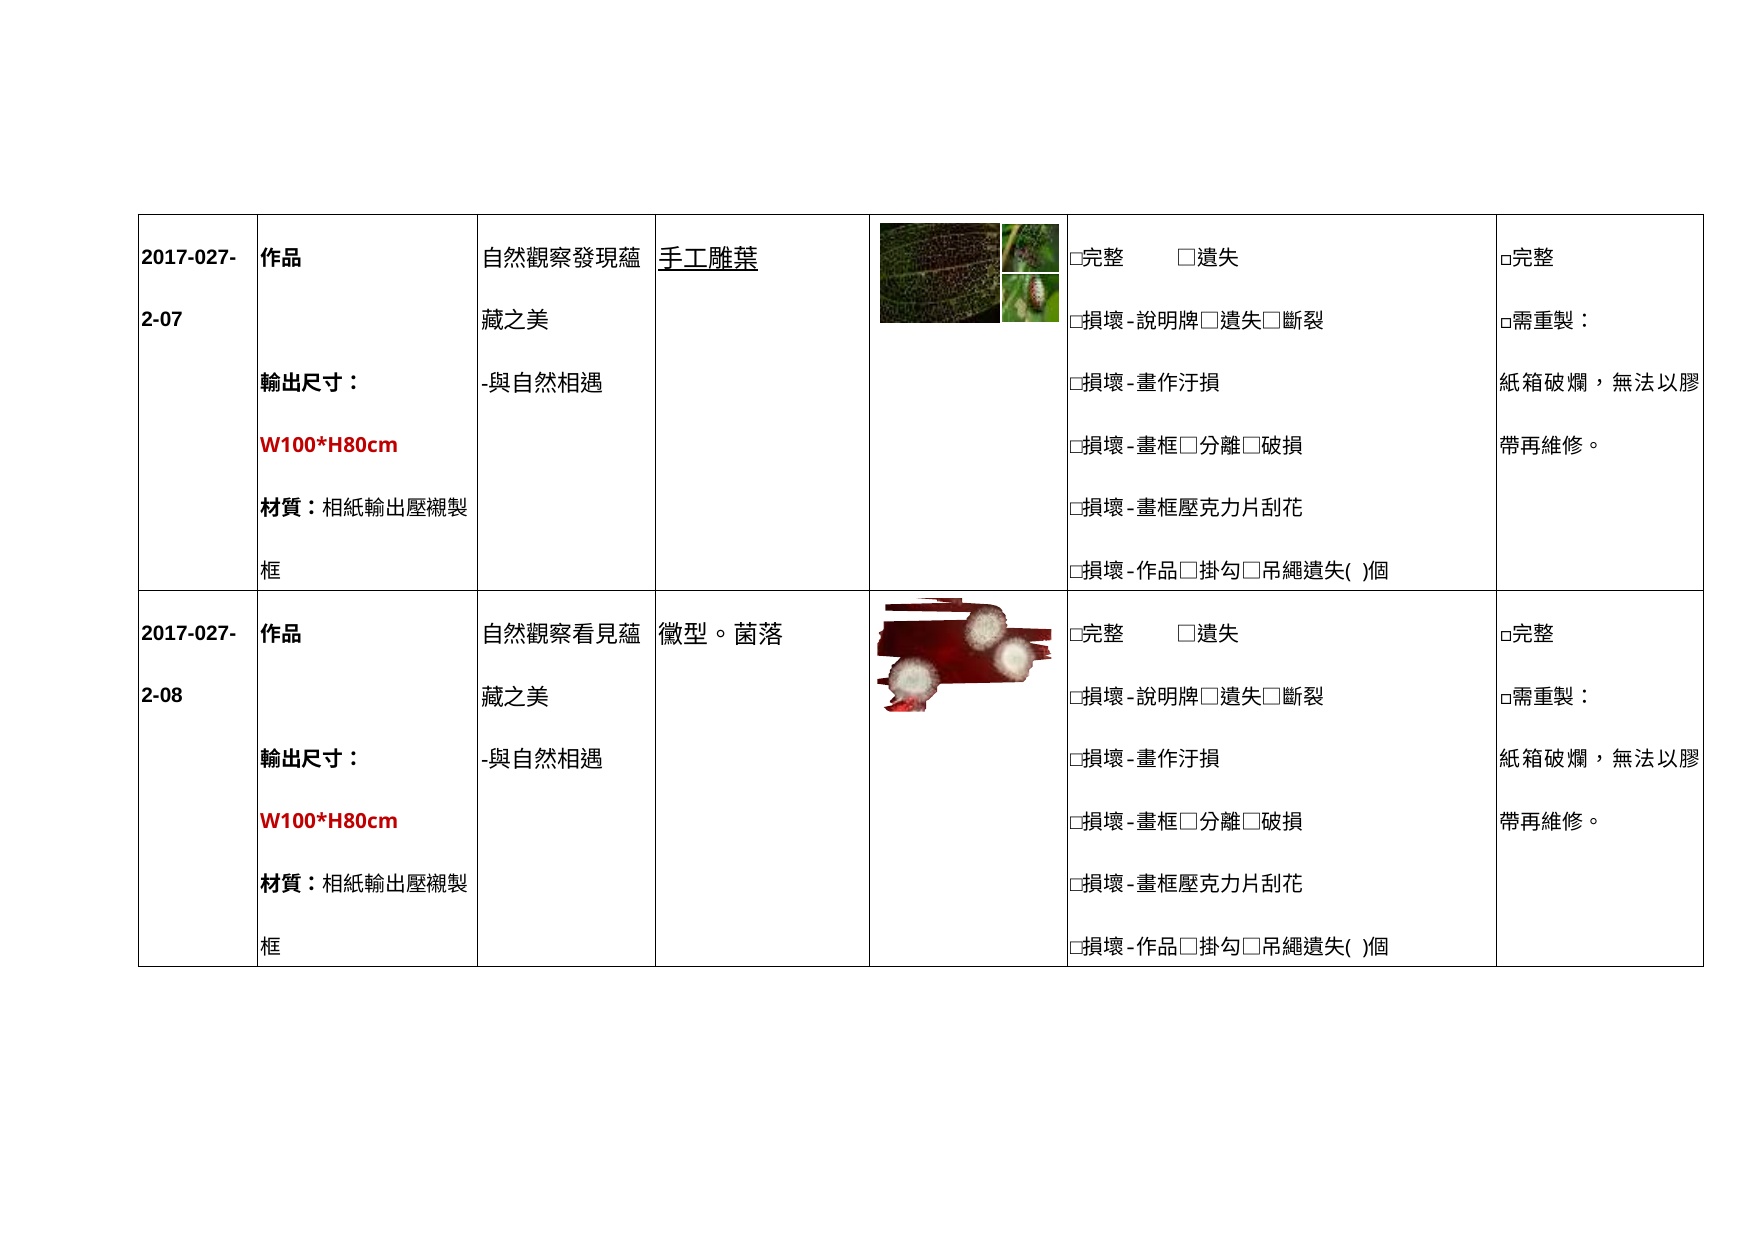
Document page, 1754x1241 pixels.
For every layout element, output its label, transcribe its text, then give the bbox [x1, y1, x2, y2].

table_cell □完整 □遺失 □損壞-說明牌□遺失□斷裂 □損壞-畫作汙損 □損壞-畫框□分離□破損 □損壞-畫框壓克力片刮花 □損壞-作品□掛勾□吊繩遺失( )個 [1068, 591, 1496, 966]
table_cell 手工雕葉 [656, 215, 869, 590]
table_cell 2017-027-2-08 [139, 591, 257, 966]
table_cell □完整 □需重製： 紙箱破爛，無法以膠帶再維修。 [1497, 591, 1703, 966]
table_cell 自然觀察發現蘊藏之美 -與自然相遇 [478, 215, 655, 590]
table_cell 2017-027-2-07 [139, 215, 257, 590]
table_cell □完整 □需重製： 紙箱破爛，無法以膠帶再維修。 [1497, 215, 1703, 590]
table_cell 黴型。菌落 [656, 591, 869, 966]
table_cell 作品 輸出尺寸：W100*H80cm 材質：相紙輸出壓襯製框 [258, 591, 477, 966]
table_cell 作品 輸出尺寸：W100*H80cm 材質：相紙輸出壓襯製框 [258, 215, 477, 590]
table_cell 自然觀察看見蘊藏之美 -與自然相遇 [478, 591, 655, 966]
table_cell [870, 215, 1067, 590]
table_cell □完整 □遺失 □損壞-說明牌□遺失□斷裂 □損壞-畫作汙損 □損壞-畫框□分離□破損 □損壞-畫框壓克力片刮花 □損壞-作品□掛勾□吊繩遺失( )個 [1068, 215, 1496, 590]
table_cell [870, 591, 1067, 966]
